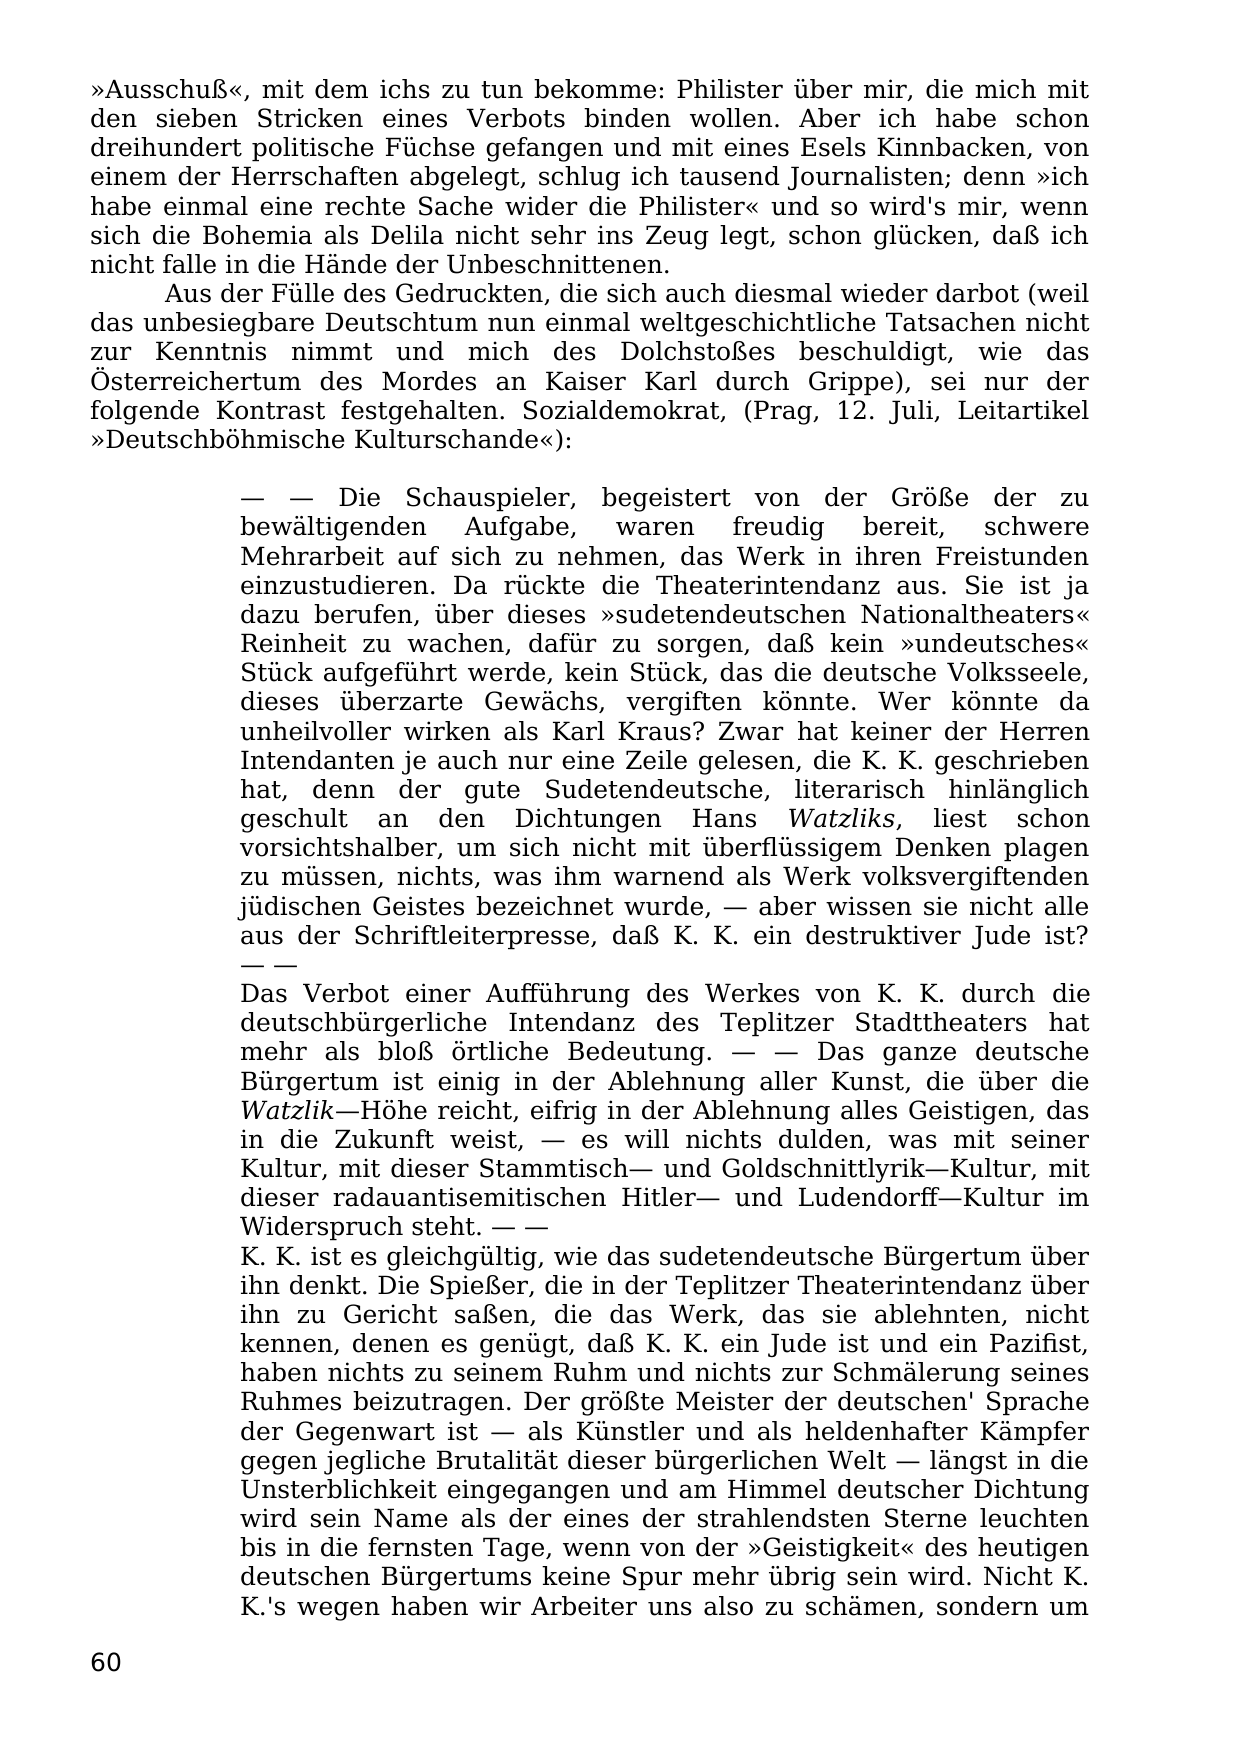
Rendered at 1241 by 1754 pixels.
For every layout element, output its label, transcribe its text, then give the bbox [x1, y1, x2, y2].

text — — Die Schauspieler, begeistert von der Größe der zu bewältigenden Aufgabe, waren freudig bereit, schwere Mehrarbeit auf sich zu nehmen, das Werk in ihren Freistunden einzustudieren. Da rückte die Theaterintendanz aus. Sie ist ja dazu berufen, über dieses »sudetendeutschen Nationaltheaters« Reinheit zu wachen, dafür zu sorgen, daß kein »undeutsches« Stück aufgeführt werde, kein Stück, das die deutsche Volksseele, dieses überzarte Ge­wächs, vergiften könnte. Wer könnte da unheilvoller wirken als Karl Kraus? Zwar hat keiner der Herren Intendanten je auch nur eine Zeile gelesen, die K. K. geschrieben hat, denn der gute Sudetendeutsche, literarisch hinlänglich geschult an den Dichtungen Hans Watzliks, liest schon vorsichtshalber, um sich nicht mit überflüssigem Denken plagen zu müssen, nichts, was ihm warnend als Werk volksvergiftenden jüdischen Geistes bezeichnet wurde, — aber wissen sie nicht alle aus der Schriftleiterpresse, daß K. K. ein destruktiver Jude ist? — — [240, 483, 1091, 979]
text »Ausschuß«, mit dem ichs zu tun bekomme: Philister über mir, die mich mit den sieben Stricken eines Verbots binden wollen. Aber ich habe schon dreihundert politische Füchse gefangen und mit eines Esels Kinnbacken, von einem der Herrschaften abgelegt, schlug ich tausend Journalisten; denn »ich habe einmal eine rechte Sache wider die Philister« und so wird's mir, wenn sich die Bohemia als Delila nicht sehr ins Zeug legt, schon glücken, daß ich nicht falle in die Hände der Unbeschnittenen. [90, 75, 1091, 279]
text Aus der Fülle des Gedruckten, die sich auch diesmal wieder darbot (weil das unbesiegbare Deutschtum nun einmal weltgeschichtliche Tatsachen nicht zur Kenntnis nimmt und mich des Dolchstoßes beschuldigt, wie das Österreichertum des Mordes an Kaiser Karl durch Grippe), sei nur der folgende Kontrast festgehalten. Sozialdemokrat, (Prag, 12. Juli, Leitartikel »Deutschböhmische Kulturschande«): [90, 279, 1091, 454]
text K. K. ist es gleichgültig, wie das sudetendeutsche Bürgertum über ihn denkt. Die Spießer, die in der Teplitzer Theaterintendanz über ihn zu Gericht saßen, die das Werk, das sie ablehnten, nicht kennen, denen es genügt, daß K. K. ein Jude ist und ein Pazifist, haben nichts zu seinem Ruhm und nichts zur Schmälerung seines Ruhmes beizutragen. Der größte Meister der deutschen' Sprache der Gegenwart ist — als Künstler und als heldenhafter Kämpfer gegen jegliche Brutalität dieser bürgerlichen Welt — längst in die Unsterblichkeit eingegangen und am Himmel deutscher Dichtung wird sein Name als der eines der strahlendsten Sterne leuchten bis in die fernsten Tage, wenn von der »Geistigkeit« des heutigen deutschen Bürgertums keine Spur mehr übrig sein wird. Nicht K. K.'s wegen haben wir Arbeiter uns also zu schämen, sondern um [240, 1242, 1091, 1621]
text Das Verbot einer Aufführung des Werkes von K. K. durch die deutschbürgerliche Intendanz des Teplitzer Stadttheaters hat mehr als bloß örtliche Bedeutung. — — Das ganze deutsche Bürgertum ist einig in der Ablehnung aller Kunst, die über die Watzlik—Höhe reicht, eifrig in der Ablehnung alles Geistigen, das in die Zukunft weist, — es will nichts dulden, was mit seiner Kultur, mit dieser Stammtisch— und Goldschnittlyrik—Kultur, mit dieser radauantisemitischen Hitler— und Ludendorff—Kultur im Widerspruch steht. — — [240, 979, 1091, 1242]
